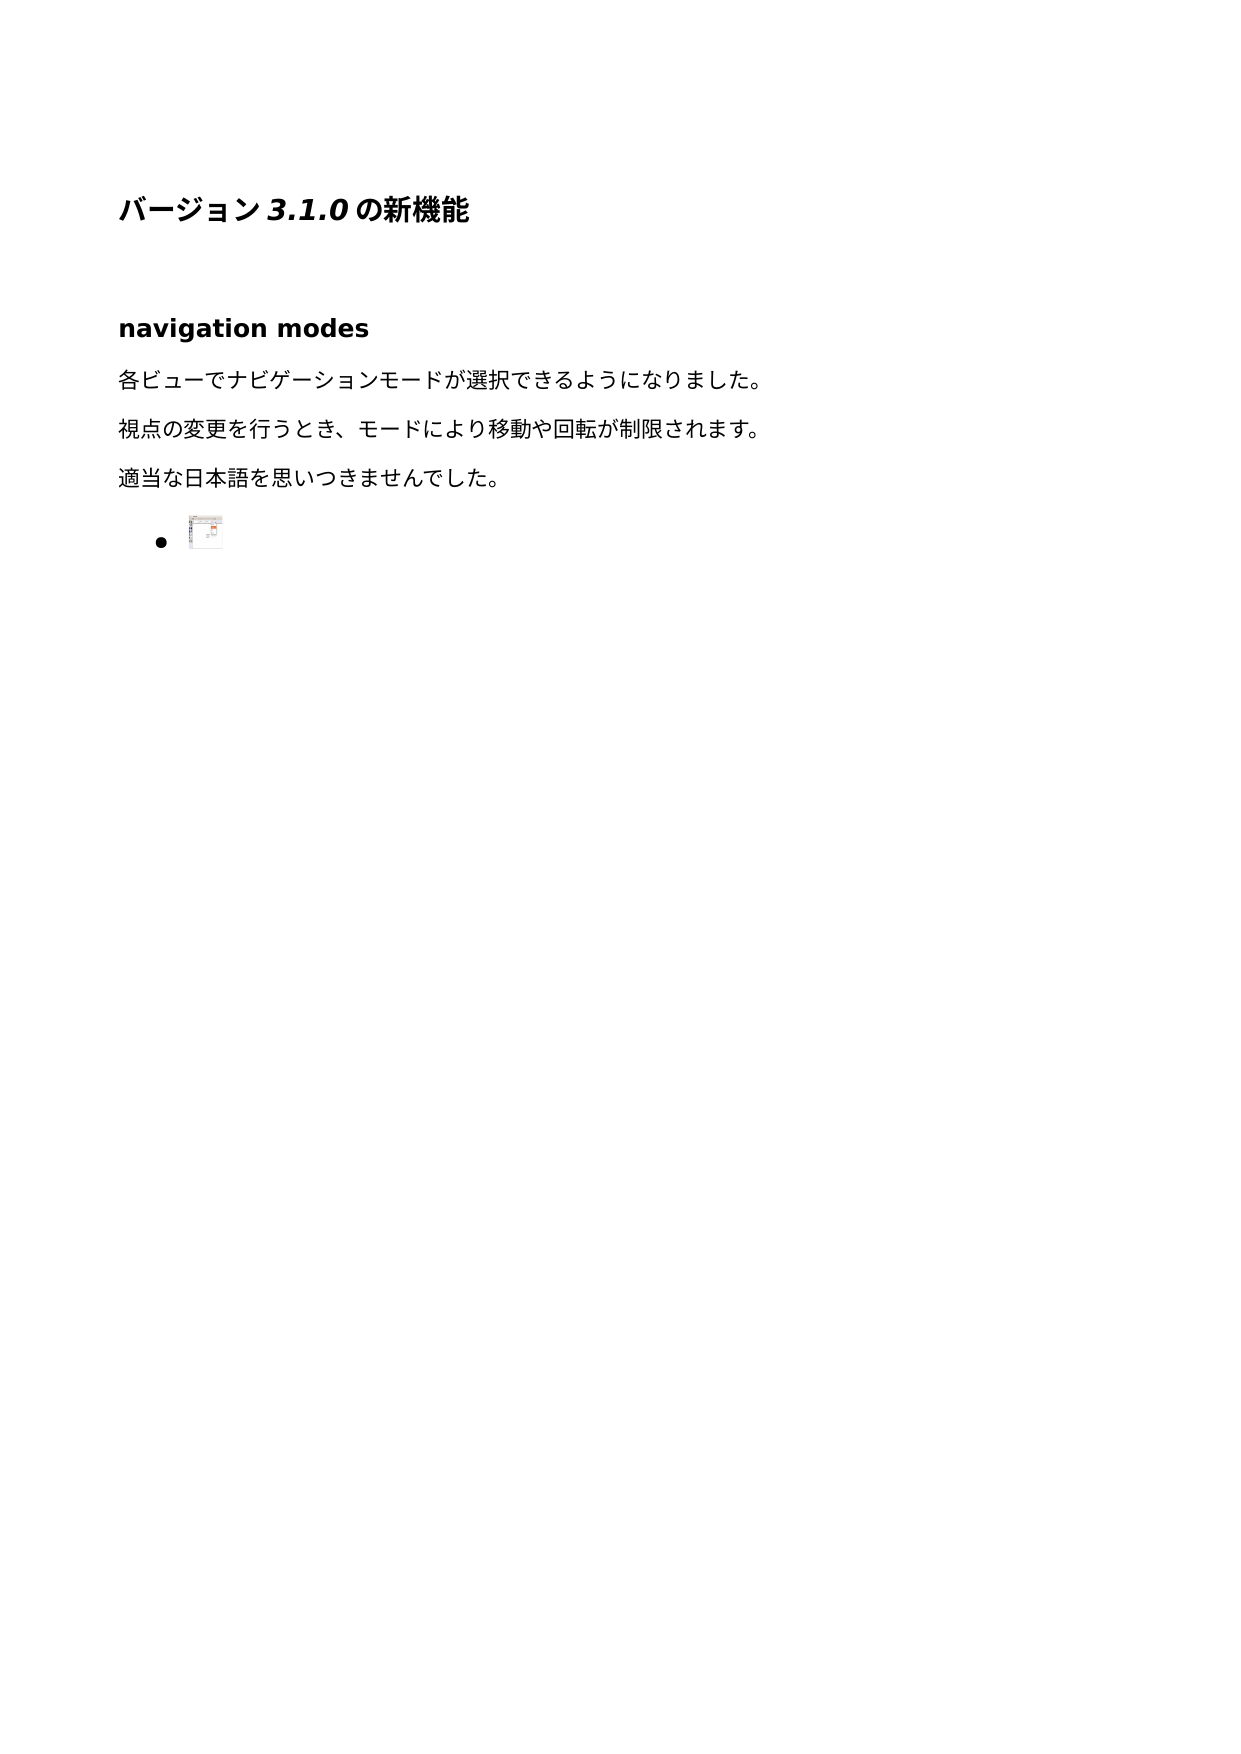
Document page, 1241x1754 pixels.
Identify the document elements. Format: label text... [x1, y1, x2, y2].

subtitle navigation modes [118, 314, 1122, 344]
text 各ビューでナビゲーションモードが選択できるようになりました。 [118, 368, 1122, 393]
picture [188, 515, 223, 549]
subtitle バージョン3.1.0の新機能 [118, 193, 1122, 227]
text 視点の変更を行うとき、モードにより移動や回転が制限されます。 [118, 417, 1122, 442]
text 適当な日本語を思いつきませんでした。 [118, 466, 1122, 492]
